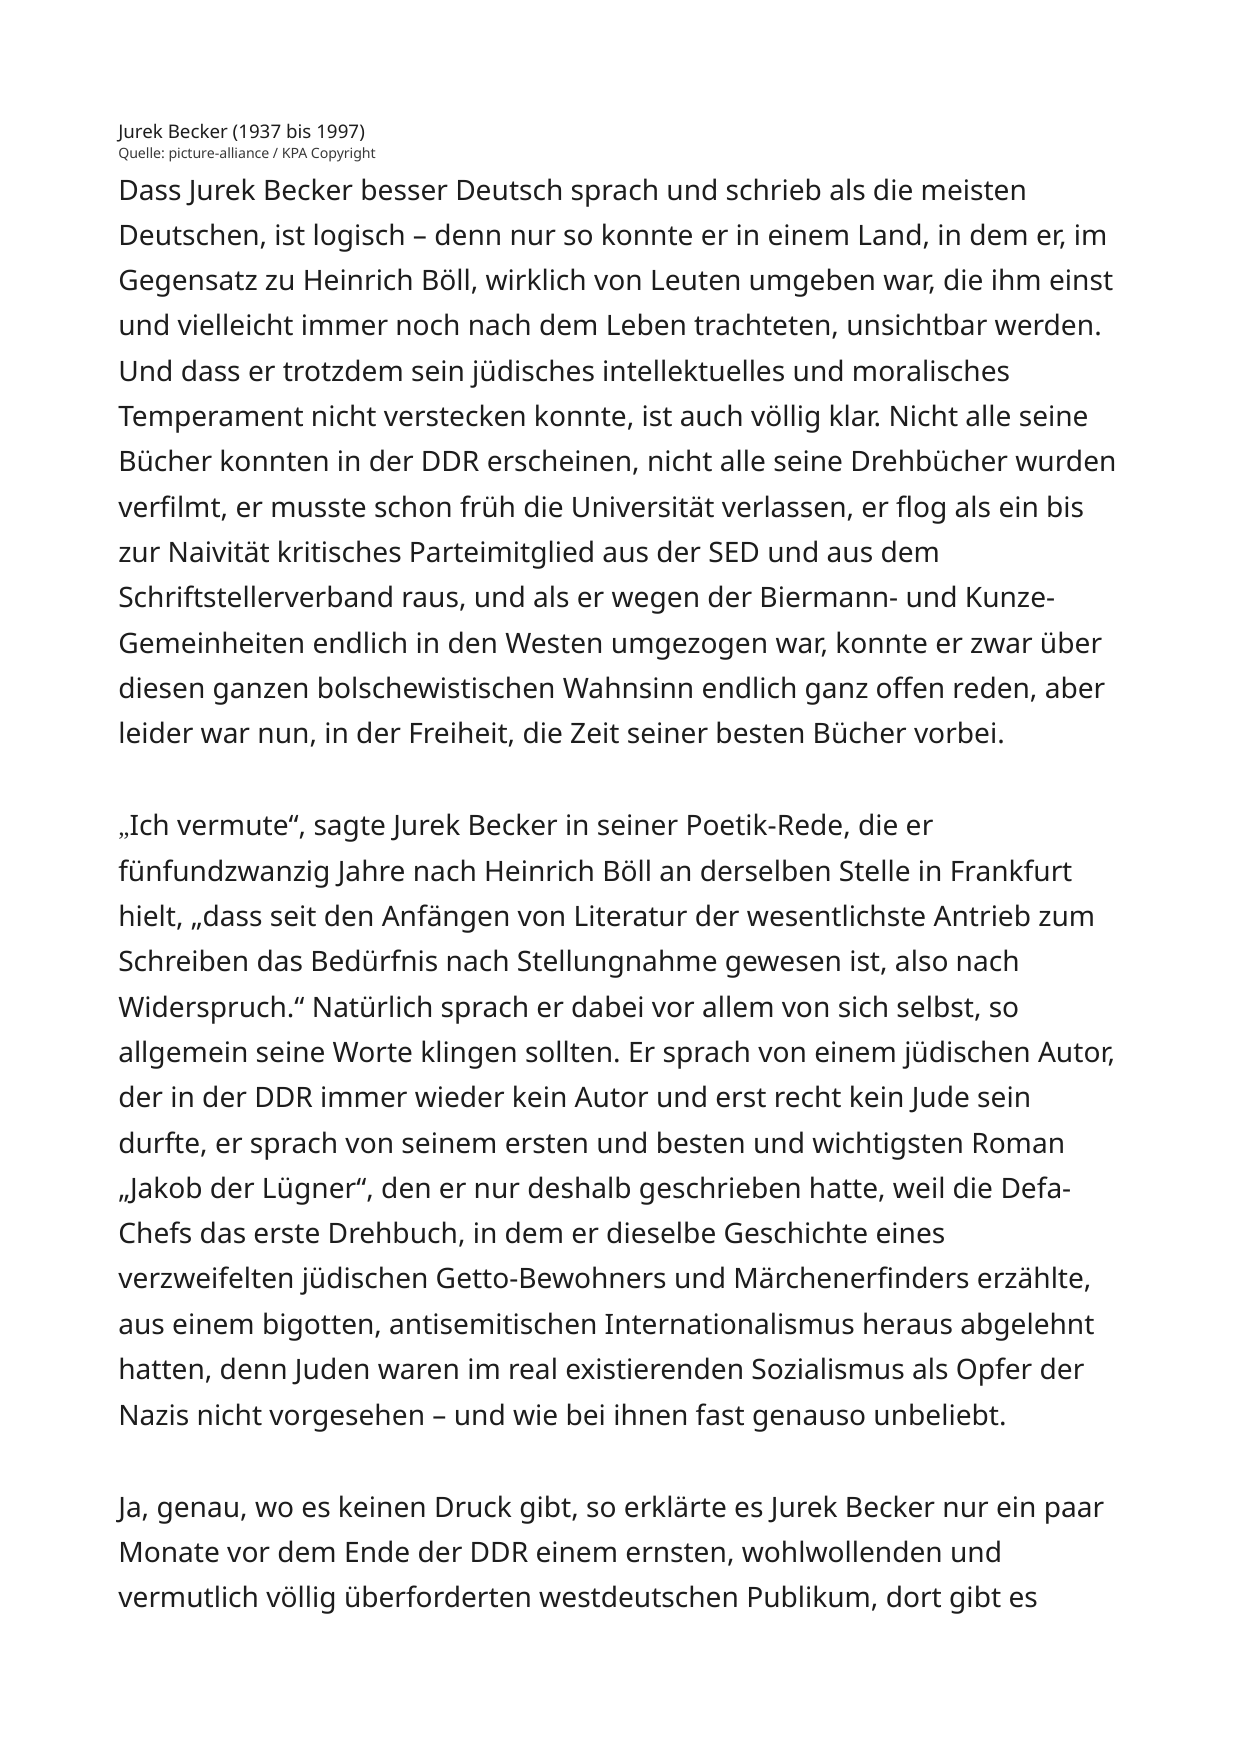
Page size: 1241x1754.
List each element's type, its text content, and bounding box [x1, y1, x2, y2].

text Jurek Becker (1937 bis 1997) [118, 118, 1122, 144]
text „Ich vermute“, sagte Jurek Becker in seiner Poetik-Rede, die er fünfundzwanzig Jahre nach Heinrich Böll an derselben Stelle in Frankfurt hielt, „dass seit den Anfängen von Literatur der wesentlichste Antrieb zum Schreiben das Bedürfnis nach Stellungnahme gewesen ist, also nach Widerspruch.“ Natürlich sprach er dabei vor allem von sich selbst, so allgemein seine Worte klingen sollten. Er sprach von einem jüdischen Autor, der in der DDR immer wieder kein Autor und erst recht kein Jude sein durfte, er sprach von seinem ersten und besten und wichtigsten Roman „Jakob der Lügner“, den er nur deshalb geschrieben hatte, weil die Defa-Chefs das erste Drehbuch, in dem er dieselbe Geschichte eines verzweifelten jüdischen Getto-Bewohners und Märchenerfinders erzählte, aus einem bigotten, antisemitischen Internationalismus heraus abgelehnt hatten, denn Juden waren im real existierenden Sozialismus als Opfer der Nazis nicht vorgesehen – und wie bei ihnen fast genauso unbeliebt. [118, 799, 1122, 1433]
text Ja, genau, wo es keinen Druck gibt, so erklärte es Jurek Becker nur ein paar Monate vor dem Ende der DDR einem ernsten, wohlwollenden und vermutlich völlig überforderten westdeutschen Publikum, dort gibt es [118, 1480, 1122, 1616]
text Quelle: picture-alliance / KPA Copyright [118, 144, 1122, 163]
text Dass Jurek Becker besser Deutsch sprach und schrieb als die meisten Deutschen, ist logisch – denn nur so konnte er in einem Land, in dem er, im Gegensatz zu Heinrich Böll, wirklich von Leuten umgeben war, die ihm einst und vielleicht immer noch nach dem Leben trachteten, unsichtbar werden. Und dass er trotzdem sein jüdisches intellektuelles und moralisches Temperament nicht verstecken konnte, ist auch völlig klar. Nicht alle seine Bücher konnten in der DDR erscheinen, nicht alle seine Drehbücher wurden verfilmt, er musste schon früh die Universität verlassen, er flog als ein bis zur Naivität kritisches Parteimitglied aus der SED und aus dem Schriftstellerverband raus, und als er wegen der Biermann- und Kunze-Gemeinheiten endlich in den Westen umgezogen war, konnte er zwar über diesen ganzen bolschewistischen Wahnsinn endlich ganz offen reden, aber leider war nun, in der Freiheit, die Zeit seiner besten Bücher vorbei. [118, 163, 1122, 752]
